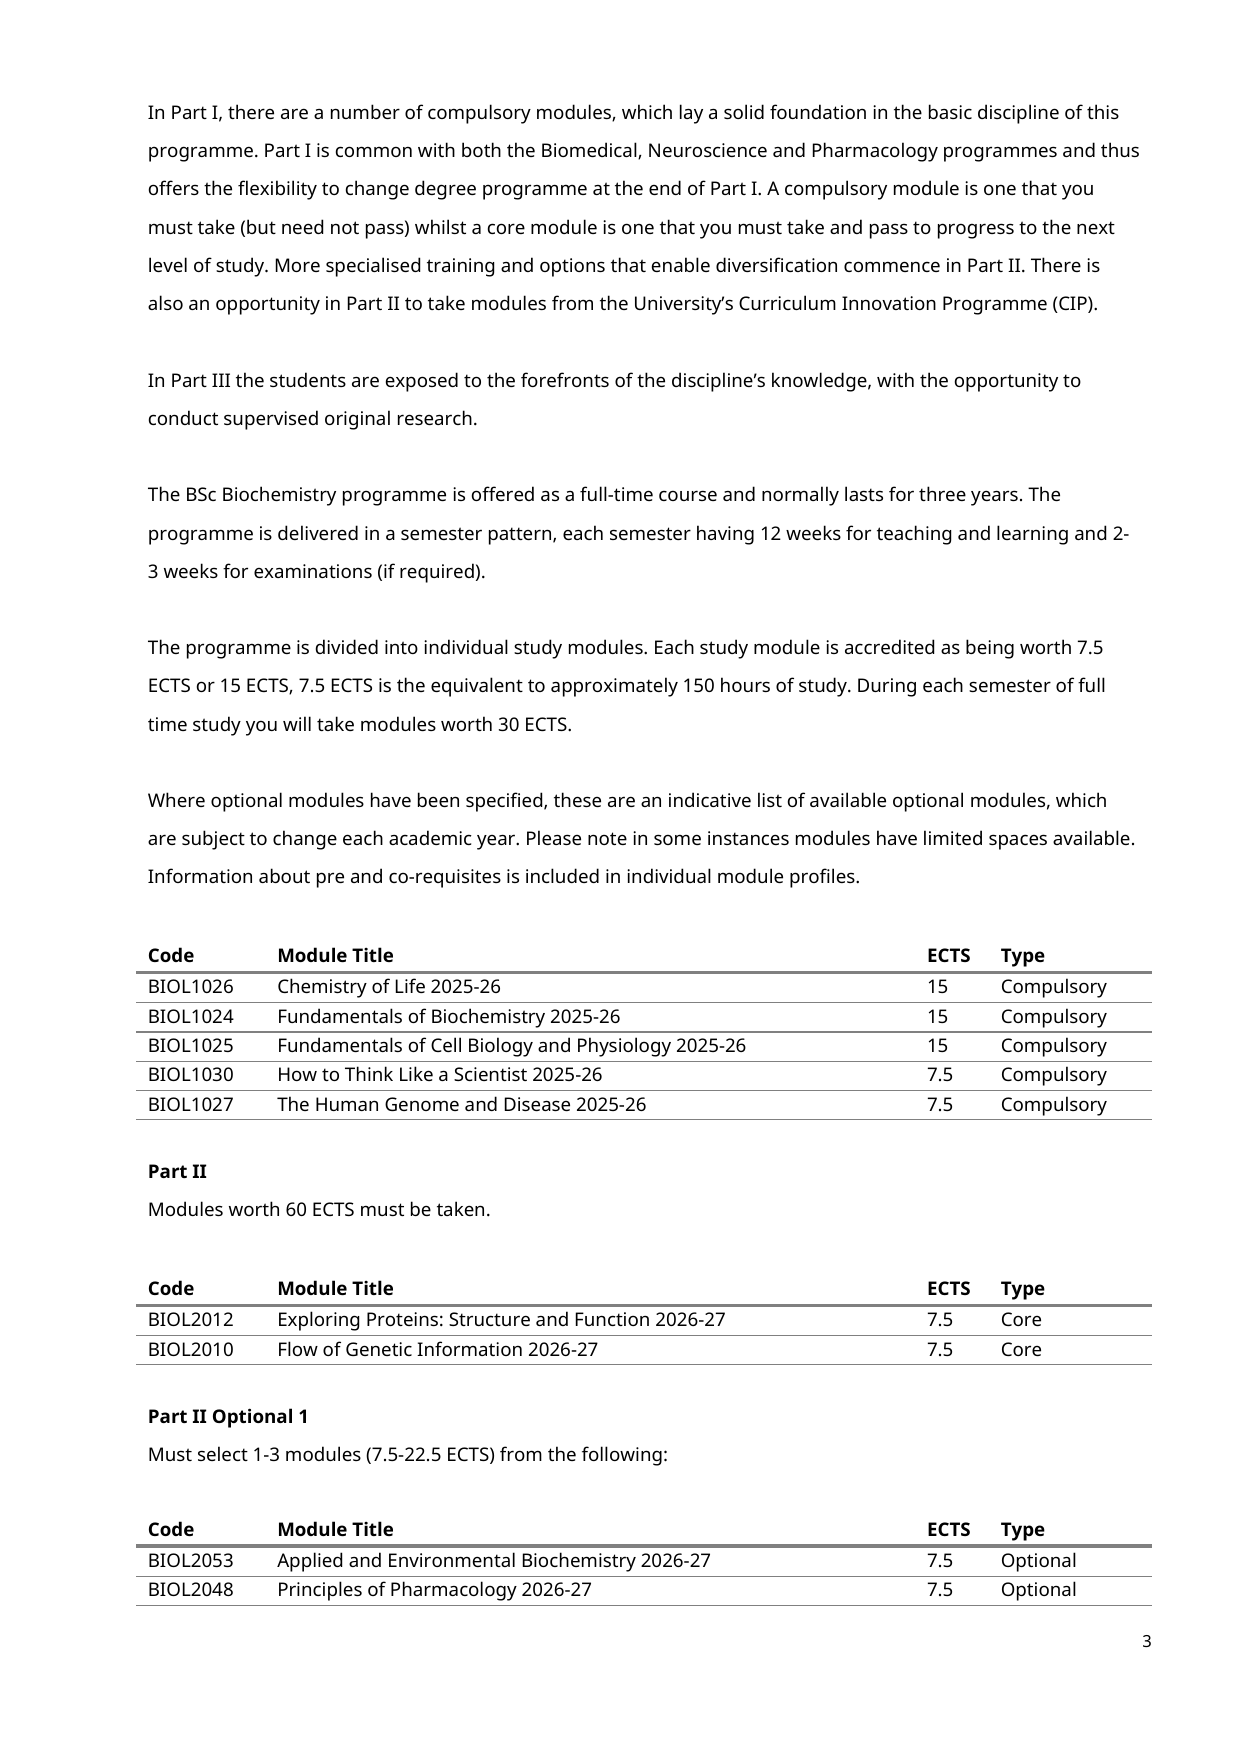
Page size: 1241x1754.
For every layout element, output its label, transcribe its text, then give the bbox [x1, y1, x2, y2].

table_cell Applied and Environmental Biochemistry 2026-27 [266, 1548, 916, 1576]
table_cell Code [136, 1275, 266, 1303]
table_cell ECTS [916, 1275, 989, 1303]
table_cell BIOL2053 [136, 1548, 266, 1576]
table_cell BIOL1026 [136, 974, 266, 1002]
table_cell BIOL2048 [136, 1577, 266, 1605]
table_cell Compulsory [989, 1003, 1152, 1031]
table_cell Module Title [266, 1275, 916, 1303]
table_cell ECTS [916, 943, 989, 971]
table_cell Module Title [266, 943, 916, 971]
table_cell ECTS [916, 1516, 989, 1544]
table_cell Part II Optional 1 Must select 1-3 modules (7.5-22.5 ECTS) from the following: [136, 1365, 1152, 1516]
table_cell Compulsory [989, 974, 1152, 1002]
table_cell Compulsory [989, 1062, 1152, 1090]
table_cell Core [989, 1307, 1152, 1335]
table_cell Optional [989, 1577, 1152, 1605]
table_cell 7.5 [916, 1577, 989, 1605]
table_cell 7.5 [916, 1091, 989, 1119]
table_cell Code [136, 1516, 266, 1544]
table_cell 7.5 [916, 1307, 989, 1335]
table_cell Module Title [266, 1516, 916, 1544]
table_cell Core [989, 1336, 1152, 1364]
table_cell 7.5 [916, 1336, 989, 1364]
table_header In Part I, there are a number of compulsory modules, which lay a solid foundation in the basic discipline of this programme. Part I is common with both the Biomedical, Neuroscience and Pharmacology programmes and thus offers the flexibility to change degree programme at the end of Part I. A compulsory module is one that you must take (but need not pass) whilst a core module is one that you must take and pass to progress to the next level of study. More specialised training and options that enable diversification commence in Part II. There is also an opportunity in Part II to take modules from the University’s Curriculum Innovation Programme (CIP). In Part III the students are exposed to the forefronts of the discipline’s knowledge, with the opportunity to conduct supervised original research. The BSc Biochemistry programme is offered as a full-time course and normally lasts for three years. The programme is delivered in a semester pattern, each semester having 12 weeks for teaching and learning and 2-3 weeks for examinations (if required). The programme is divided into individual study modules. Each study module is accredited as being worth 7.5 ECTS or 15 ECTS, 7.5 ECTS is the equivalent to approximately 150 hours of study. During each semester of full time study you will take modules worth 30 ECTS. Where optional modules have been specified, these are an indicative list of available optional modules, which are subject to change each academic year. Please note in some instances modules have limited spaces available. Information about pre and co-requisites is included in individual module profiles. [136, 99, 1152, 942]
table_cell BIOL1027 [136, 1091, 266, 1119]
table_cell Flow of Genetic Information 2026-27 [266, 1336, 916, 1364]
table_cell 15 [916, 1003, 989, 1031]
table_cell Part II Modules worth 60 ECTS must be taken. [136, 1120, 1152, 1275]
table_cell Code [136, 943, 266, 971]
table_cell Compulsory [989, 1033, 1152, 1061]
table_cell BIOL1025 [136, 1033, 266, 1061]
table_cell BIOL1030 [136, 1062, 266, 1090]
table_cell Principles of Pharmacology 2026-27 [266, 1577, 916, 1605]
table_cell Fundamentals of Cell Biology and Physiology 2025-26 [266, 1033, 916, 1061]
table_cell Chemistry of Life 2025-26 [266, 974, 916, 1002]
table_cell BIOL2012 [136, 1307, 266, 1335]
table_cell 15 [916, 974, 989, 1002]
table_cell How to Think Like a Scientist 2025-26 [266, 1062, 916, 1090]
table_cell Type [989, 943, 1152, 971]
table_cell The Human Genome and Disease 2025-26 [266, 1091, 916, 1119]
table_cell Type [989, 1516, 1152, 1544]
table_cell Optional [989, 1548, 1152, 1576]
table_cell 7.5 [916, 1548, 989, 1576]
table_cell Exploring Proteins: Structure and Function 2026-27 [266, 1307, 916, 1335]
table_cell Compulsory [989, 1091, 1152, 1119]
table_cell BIOL2010 [136, 1336, 266, 1364]
table_cell 15 [916, 1033, 989, 1061]
table_cell 7.5 [916, 1062, 989, 1090]
table_cell Fundamentals of Biochemistry 2025-26 [266, 1003, 916, 1031]
table_cell Type [989, 1275, 1152, 1303]
table_cell BIOL1024 [136, 1003, 266, 1031]
